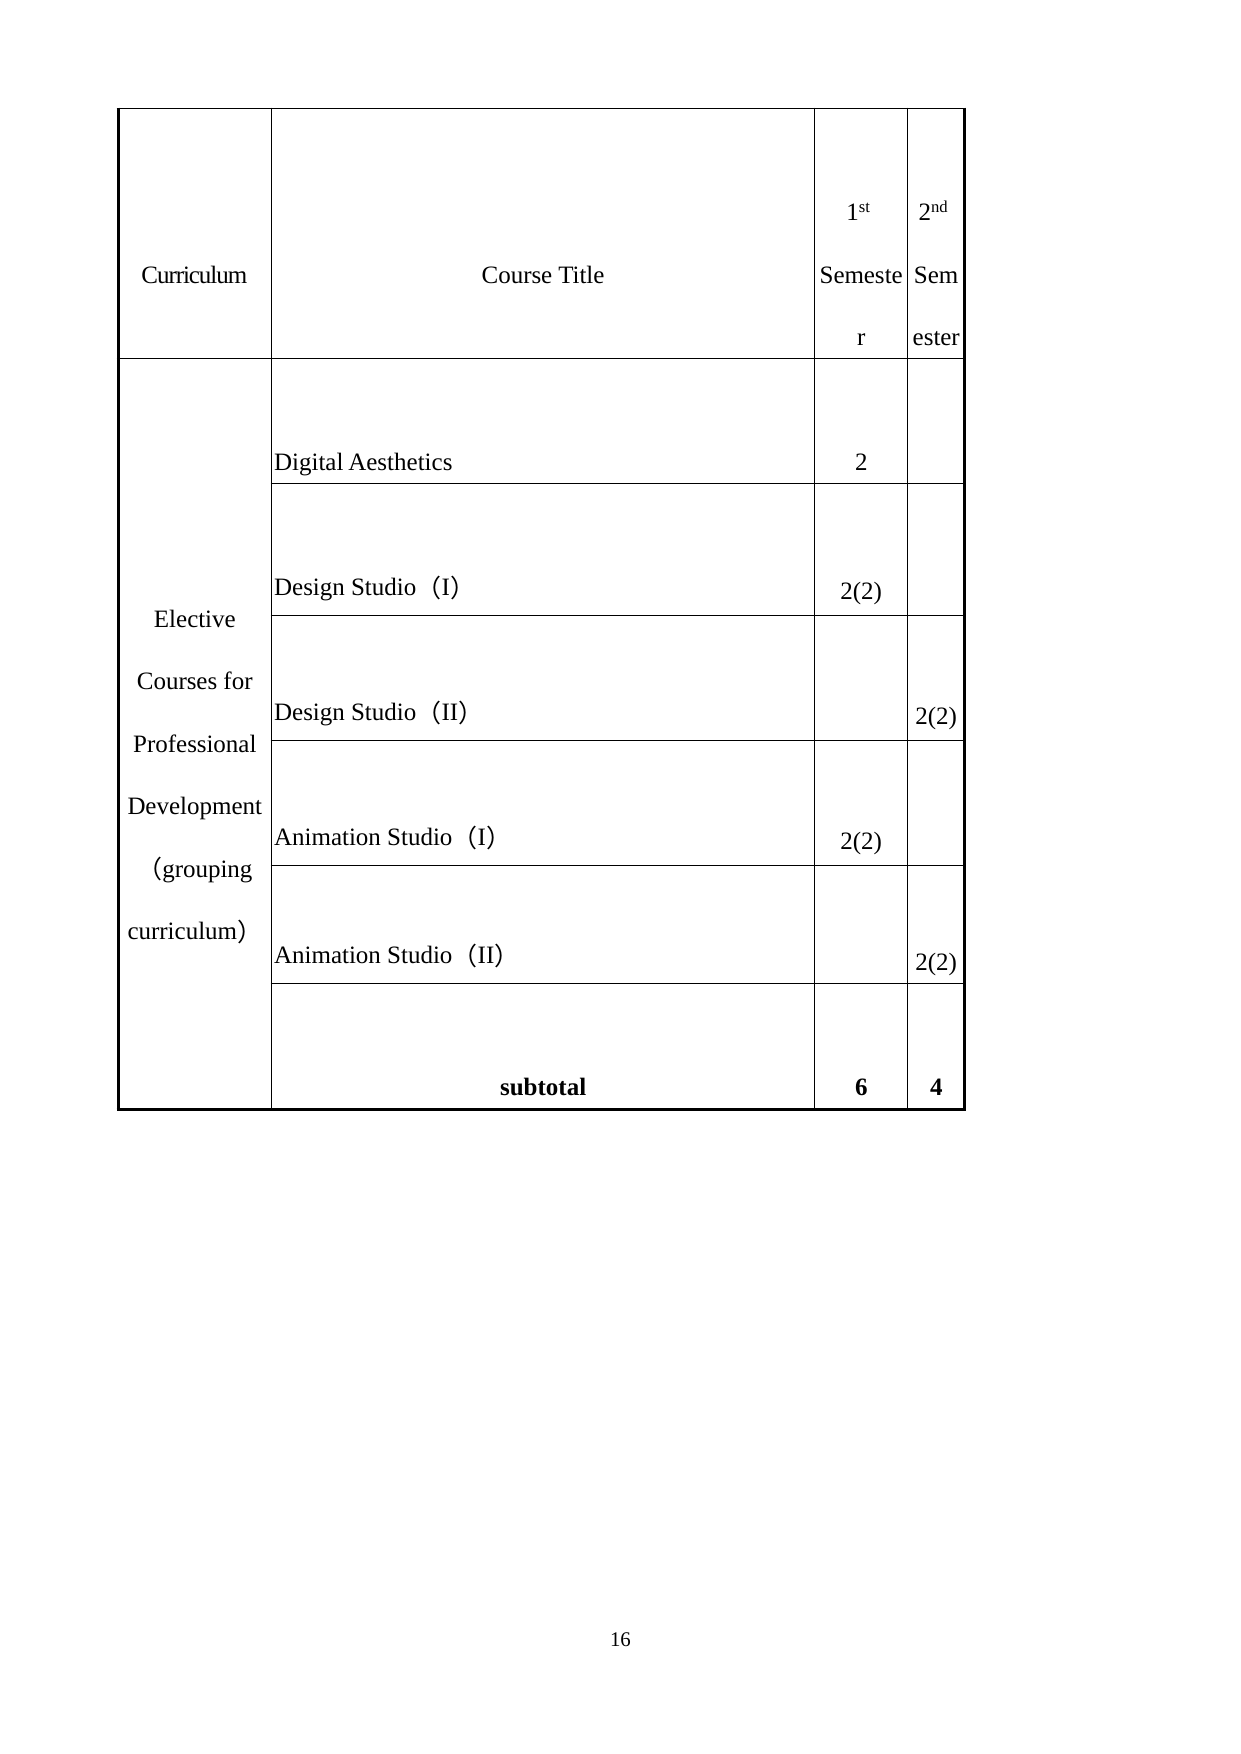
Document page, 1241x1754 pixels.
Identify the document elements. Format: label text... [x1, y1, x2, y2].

table_cell [815, 616, 907, 740]
table_cell 6 [815, 984, 907, 1108]
table_cell Curriculum [120, 109, 271, 358]
table_cell [908, 484, 963, 615]
table_cell 2(2) [815, 741, 907, 865]
table_cell [908, 359, 963, 483]
table_cell Elective Courses for Professional Development（grouping curriculum） [120, 359, 271, 1108]
table_cell 4 [908, 984, 963, 1108]
table_cell Animation Studio（I） [272, 741, 814, 865]
table_cell 2(2) [815, 484, 907, 615]
table_cell Course Title [272, 109, 814, 358]
table_cell 1st Semester [815, 109, 907, 358]
table_cell Animation Studio（II） [272, 866, 814, 983]
table_cell Design Studio（II） [272, 616, 814, 740]
table_cell 2nd Semester [908, 109, 963, 358]
table_cell [908, 741, 963, 865]
table_cell 2(2) [908, 866, 963, 983]
table_cell Digital Aesthetics [272, 359, 814, 483]
table_cell 2(2) [908, 616, 963, 740]
table_cell [815, 866, 907, 983]
table_cell 2 [815, 359, 907, 483]
table_cell Design Studio（I） [272, 484, 814, 615]
table_cell subtotal [272, 984, 814, 1108]
